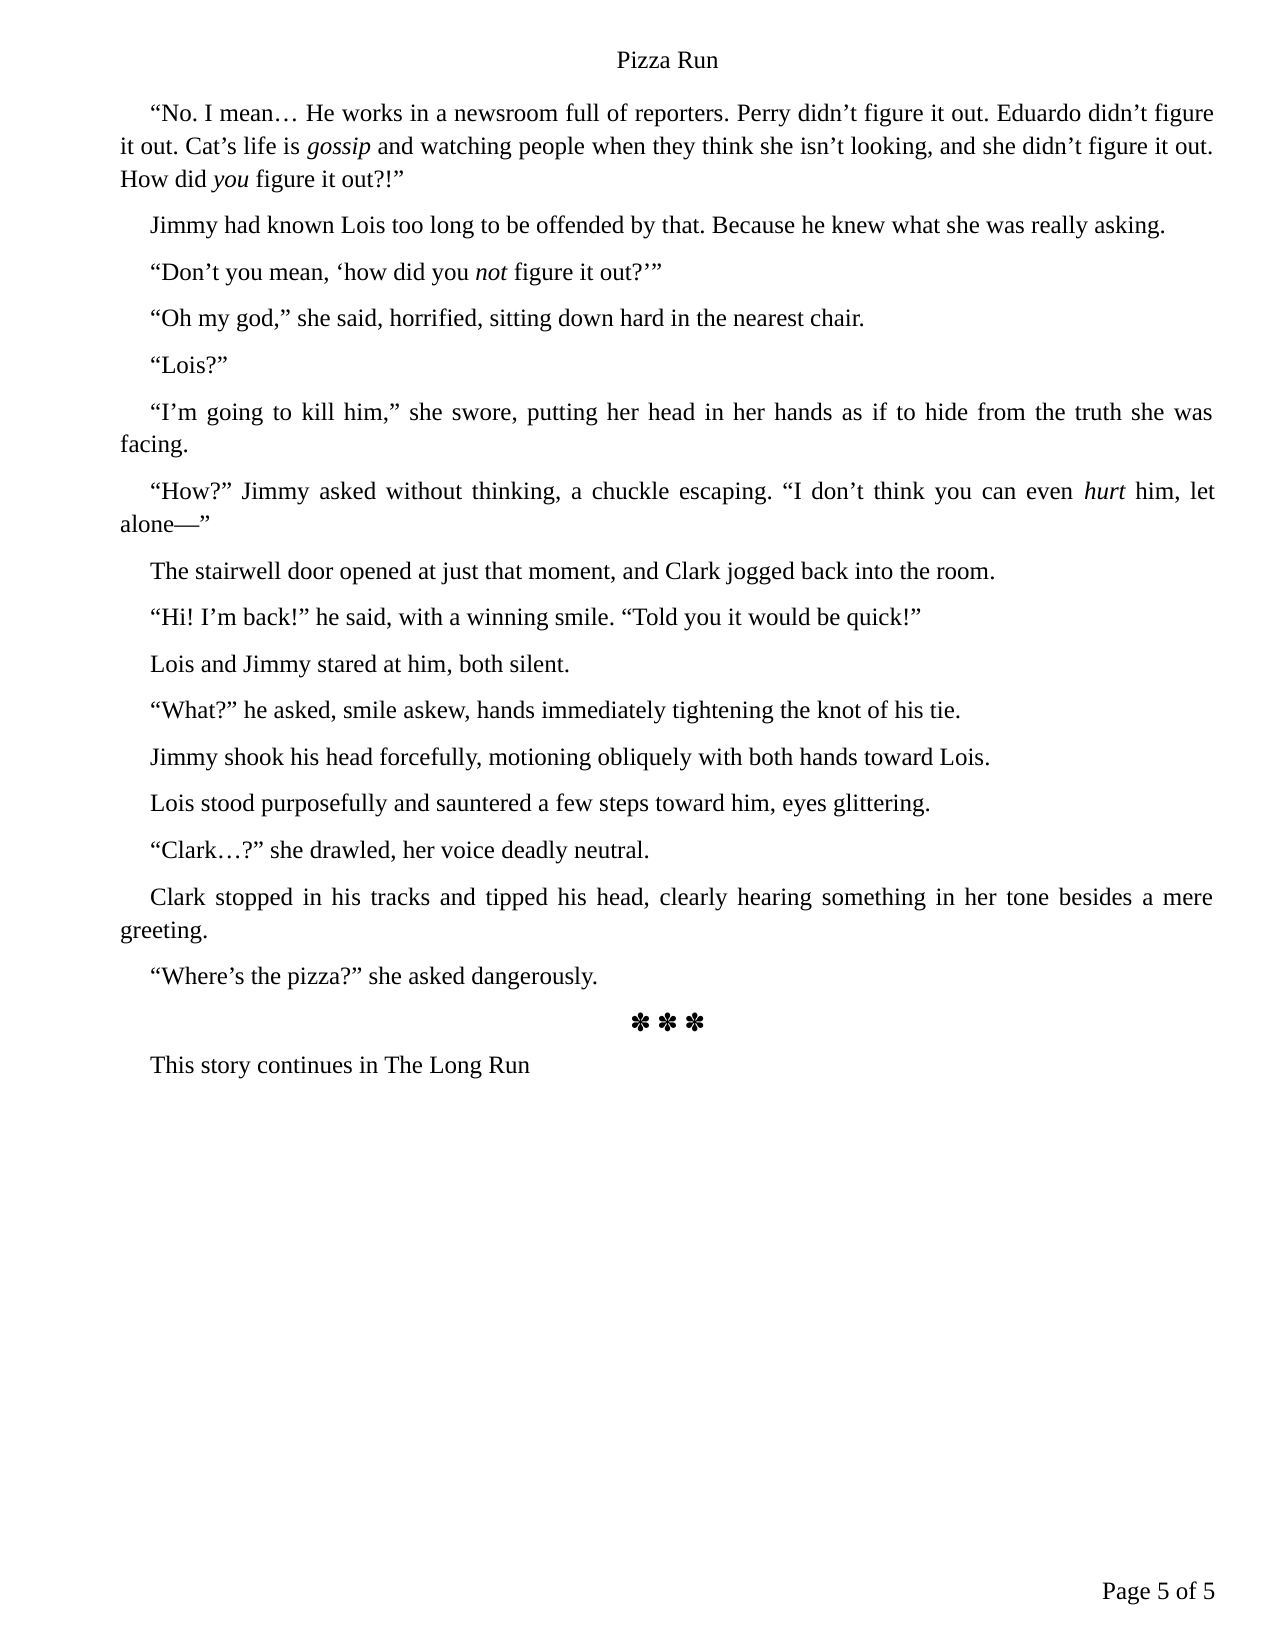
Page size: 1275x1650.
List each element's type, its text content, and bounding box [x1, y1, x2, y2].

text “Oh my god,” she said, horrified, sitting down hard in the nearest chair. [120, 303, 1215, 332]
text “Lois?” [120, 350, 1215, 379]
text The stairwell door opened at just that moment, and Clark jogged back into the room. [120, 556, 1215, 584]
text “Don’t you mean, ‘how did you not figure it out?’” [120, 257, 1215, 286]
text “What?” he asked, smile askew, hands immediately tightening the knot of his tie. [120, 695, 1215, 724]
text ✽ ✽ ✽ [120, 1008, 1215, 1037]
text Clark stopped in his tracks and tipped his head, clearly hearing something in her tone besides a mere greeting. [120, 882, 1215, 943]
text “I’m going to kill him,” she swore, putting her head in her hands as if to hide from the truth she was facing. [120, 397, 1215, 458]
text Lois stood purposefully and sauntered a few steps toward him, eyes glittering. [120, 788, 1215, 817]
text “Hi! I’m back!” he said, with a winning smile. “Told you it would be quick!” [120, 602, 1215, 631]
text “Clark…?” she drawled, her voice deadly neutral. [120, 835, 1215, 864]
text “How?” Jimmy asked without thinking, a chuckle escaping. “I don’t think you can even hurt him, let alone—” [120, 476, 1215, 538]
text This story continues in The Long Run [120, 1050, 1215, 1079]
text “No. I mean… He works in a newsroom full of reporters. Perry didn’t figure it out. Eduardo didn’t figure it out. Cat’s life is gossip and watching people when they think she isn’t looking, and she didn’t figure it out. How did you figure it out?!” [120, 98, 1215, 192]
text Jimmy shook his head forcefully, motioning obliquely with both hands toward Lois. [120, 742, 1215, 771]
text Jimmy had known Lois too long to be offended by that. Because he knew what she was really asking. [120, 210, 1215, 239]
text “Where’s the pizza?” she asked dangerously. [120, 961, 1215, 990]
text Lois and Jimmy stared at him, both silent. [120, 649, 1215, 678]
